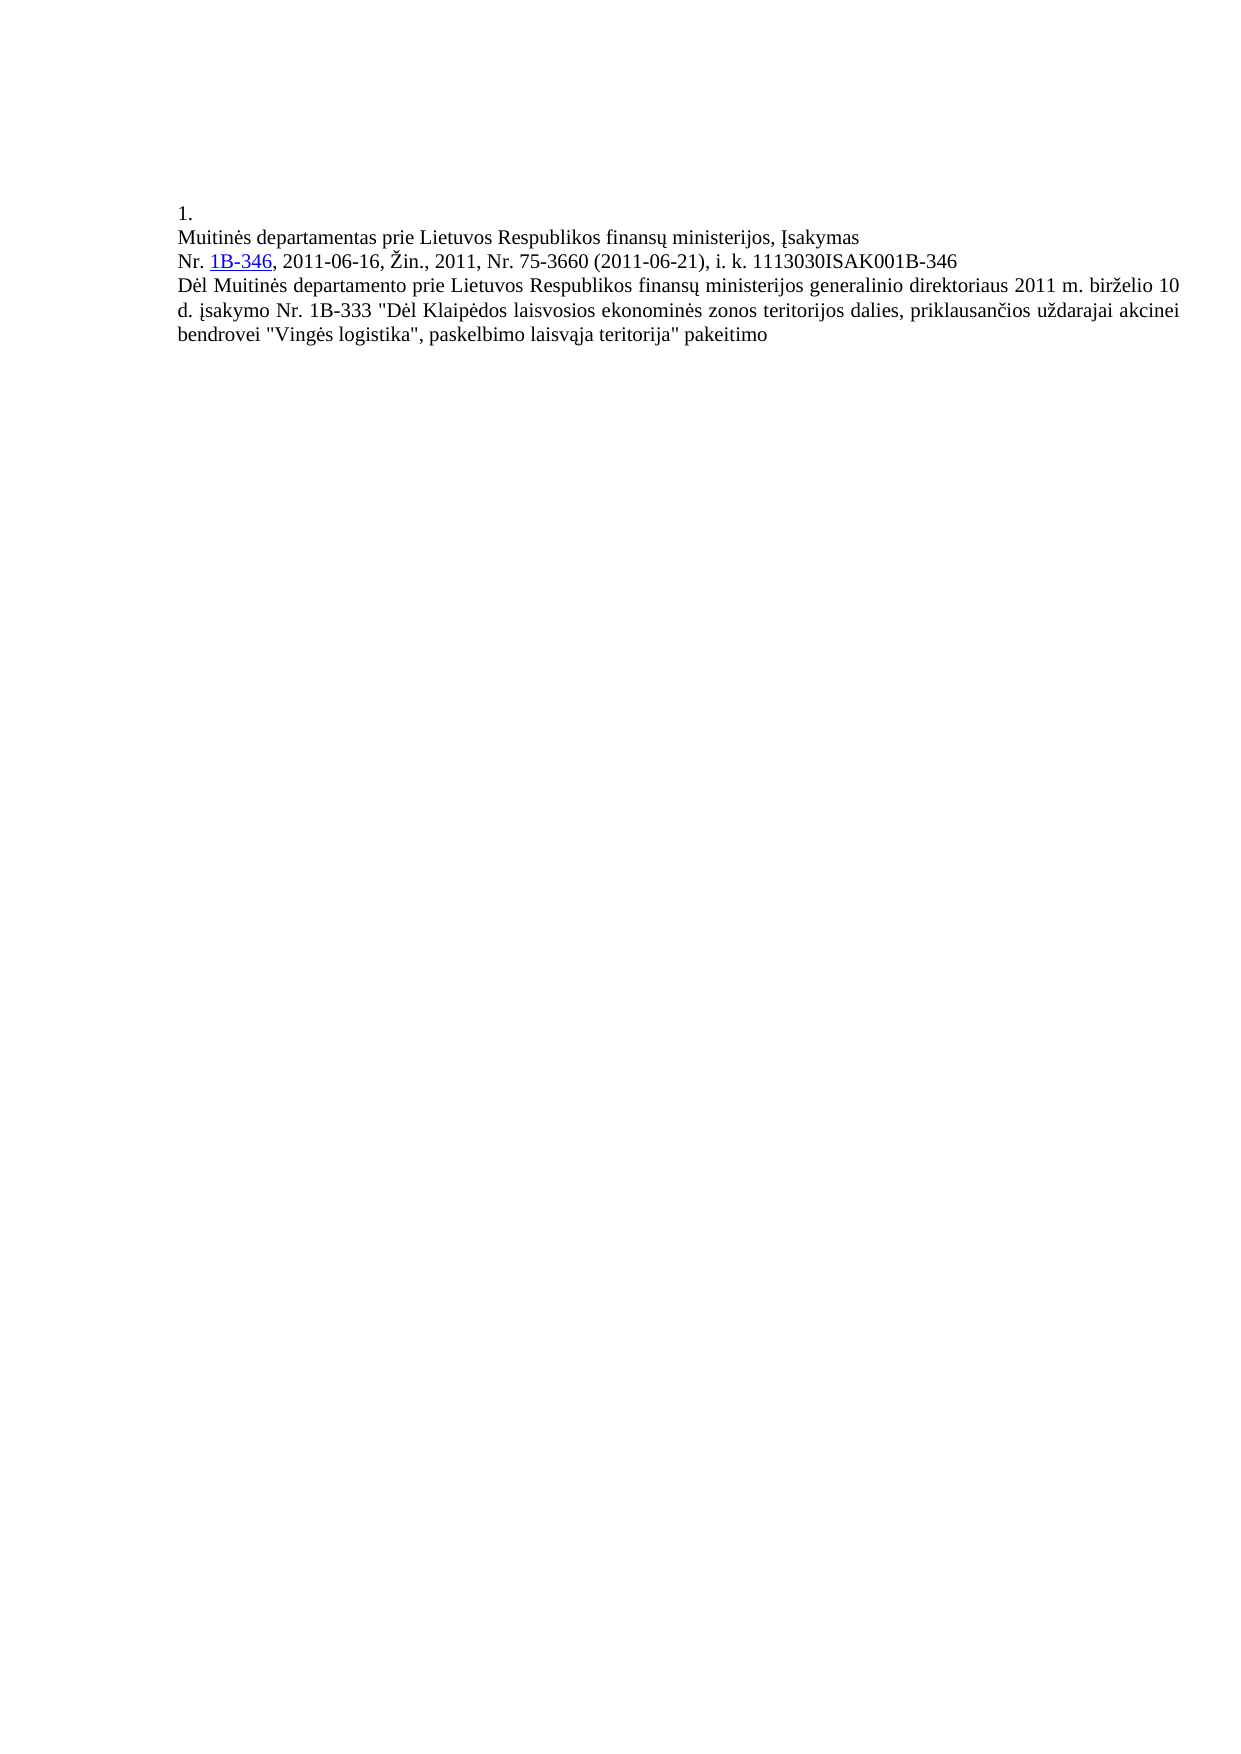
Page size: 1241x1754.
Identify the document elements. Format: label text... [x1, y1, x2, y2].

text 1. [177, 201, 1181, 225]
text Muitinės departamentas prie Lietuvos Respublikos finansų ministerijos, Įsakymas [177, 225, 1181, 249]
text Nr. 1B-346, 2011-06-16, Žin., 2011, Nr. 75-3660 (2011-06-21), i. k. 1113030ISAK001B-346 [177, 249, 1181, 273]
text Dėl Muitinės departamento prie Lietuvos Respublikos finansų ministerijos generalinio direktoriaus 2011 m. birželio 10 d. įsakymo Nr. 1B-333 "Dėl Klaipėdos laisvosios ekonominės zonos teritorijos dalies, priklausančios uždarajai akcinei bendrovei "Vingės logistika", paskelbimo laisvąja teritorija" pakeitimo [177, 273, 1181, 346]
